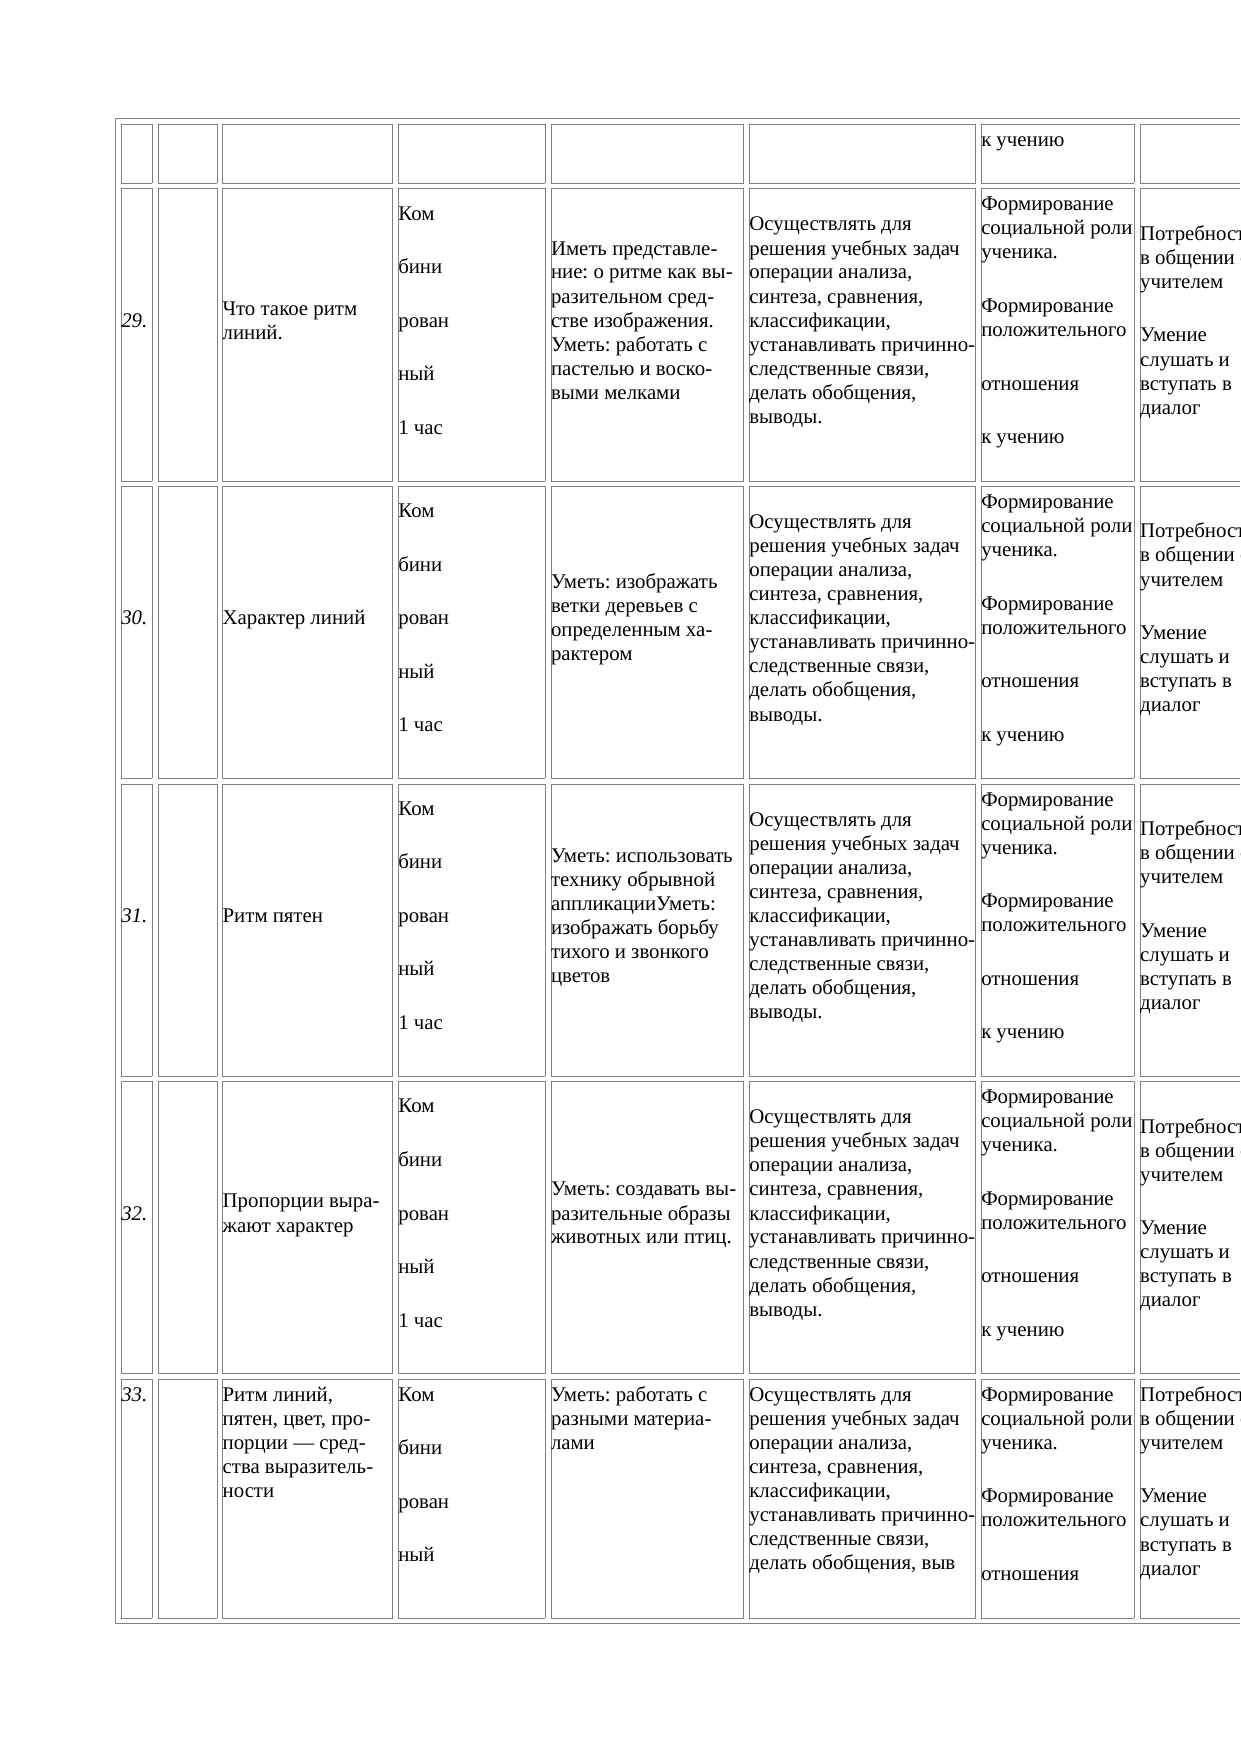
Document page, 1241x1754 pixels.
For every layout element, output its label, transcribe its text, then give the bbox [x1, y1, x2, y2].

table_cell [159, 1380, 217, 1617]
table_cell Ритм линий, пятен, цвет, про­порции — сред­ства выразитель­ности [220, 1373, 395, 1617]
table_cell [548, 119, 746, 183]
table_cell Формирование социальной роли ученика. Формирование положительного отношения к учению [978, 1076, 1137, 1373]
table_cell Потребность в общении с учителем Умение слушать и вступать в диалог [1137, 1373, 1240, 1617]
table_cell 33. [118, 1373, 155, 1617]
table_cell Потребность в общении с учителем Умение слушать и вступать в диалог [1137, 778, 1240, 1076]
table_cell Пропорции выра­жают характер [220, 1076, 395, 1373]
table_cell [118, 119, 155, 183]
table_cell 32. [118, 1076, 155, 1373]
table_cell 29. [118, 183, 155, 481]
table_cell Характер линий [220, 481, 395, 778]
table_cell Потребность в общении с учителем Умение слушать и вступать в диалог [1141, 125, 1240, 183]
table_cell 30. [118, 481, 155, 778]
table_cell Потребность в общении с учителем Умение слушать и вступать в диалог [1137, 119, 1240, 183]
table_cell Осуществлять для решения учебных задач операции анализа, синтеза, сравнения, классификации, устанавливать причинно-следственные связи, делать обобщения, выв [746, 1373, 978, 1617]
table_cell Осуществлять для решения учебных задач операции анализа, синтеза, сравнения, классификации, устанавливать причинно-следственные связи, делать обобщения, выводы. [746, 1076, 978, 1373]
table_cell Потребность в общении с учителем Умение слушать и вступать в диалог [1141, 1082, 1240, 1373]
table_cell Уметь: создавать вы­разительные образы животных или птиц. [548, 1076, 746, 1373]
table_cell Формирование социальной роли ученика. Формирование положительного отношения к учению [978, 778, 1137, 1076]
table_cell Ритм пятен [220, 778, 395, 1076]
table_cell [155, 778, 219, 1076]
table_cell Формирование социальной роли ученика. Формирование положительного отношения [978, 1373, 1137, 1617]
table_cell [159, 189, 217, 481]
table_cell [155, 1076, 219, 1373]
table_cell Ком бини рован ный 1 час [395, 1076, 548, 1373]
table_cell [159, 125, 217, 183]
table_cell Формирование социальной роли ученика. Формирование положительного отношения к учению [978, 183, 1137, 481]
table_cell Ком бини рован ный [395, 1373, 548, 1617]
table_cell Потребность в общении с учителем Умение слушать и вступать в диалог [1137, 481, 1240, 778]
table_cell [155, 183, 219, 481]
table_cell Ком бини рован ный 1 час [395, 481, 548, 778]
table_cell [220, 119, 395, 183]
table_cell Уметь: использовать технику обрывной аппликацииУметь: изображать борьбу тихого и звонкого цветов [548, 778, 746, 1076]
table_cell Осуществлять для решения учебных задач операции анализа, синтеза, сравнения, классификации, устанавливать причинно-следственные связи, делать обобщения, выводы. [746, 778, 978, 1076]
table_cell [746, 119, 978, 183]
table_cell [159, 785, 217, 1076]
table_cell Уметь: работать с разными материа­лами [548, 1373, 746, 1617]
table_cell [159, 1082, 217, 1373]
table_cell Потребность в общении с учителем Умение слушать и вступать в диалог [1137, 183, 1240, 481]
table_cell [159, 487, 217, 778]
table_cell Ком бини рован ный 1 час [395, 183, 548, 481]
table_cell [155, 481, 219, 778]
table_cell Что такое ритм линий. [220, 183, 395, 481]
table_cell [155, 1373, 219, 1617]
table_cell Уметь: изображать ветки деревьев с определенным ха­рактером [548, 481, 746, 778]
table_cell Потребность в общении с учителем Умение слушать и вступать в диалог [1137, 1076, 1240, 1373]
table_cell Потребность в общении с учителем Умение слушать и вступать в диалог [1141, 189, 1240, 481]
table_cell Осуществлять для решения учебных задач операции анализа, синтеза, сравнения, классификации, устанавливать причинно-следственные связи, делать обобщения, выводы. [746, 481, 978, 778]
table_cell [155, 119, 219, 183]
table_cell [395, 119, 548, 183]
table_cell 31. [118, 778, 155, 1076]
table_cell Осуществлять для решения учебных задач операции анализа, синтеза, сравнения, классификации, устанавливать причинно-следственные связи, делать обобщения, выводы. [746, 183, 978, 481]
table_cell Потребность в общении с учителем Умение слушать и вступать в диалог [1141, 785, 1240, 1076]
table_cell Ком бини рован ный 1 час [395, 778, 548, 1076]
table_cell Потребность в общении с учителем Умение слушать и вступать в диалог [1141, 487, 1240, 778]
table_cell Потребность в общении с учителем Умение слушать и вступать в диалог [1141, 1380, 1240, 1617]
table_cell к учению [978, 119, 1137, 183]
table_cell Иметь представле­ние: о ритме как вы­разительном сред­стве изображения. Уметь: работать с пастелью и воско­выми мелками [548, 183, 746, 481]
table_cell Формирование социальной роли ученика. Формирование положительного отношения к учению [978, 481, 1137, 778]
